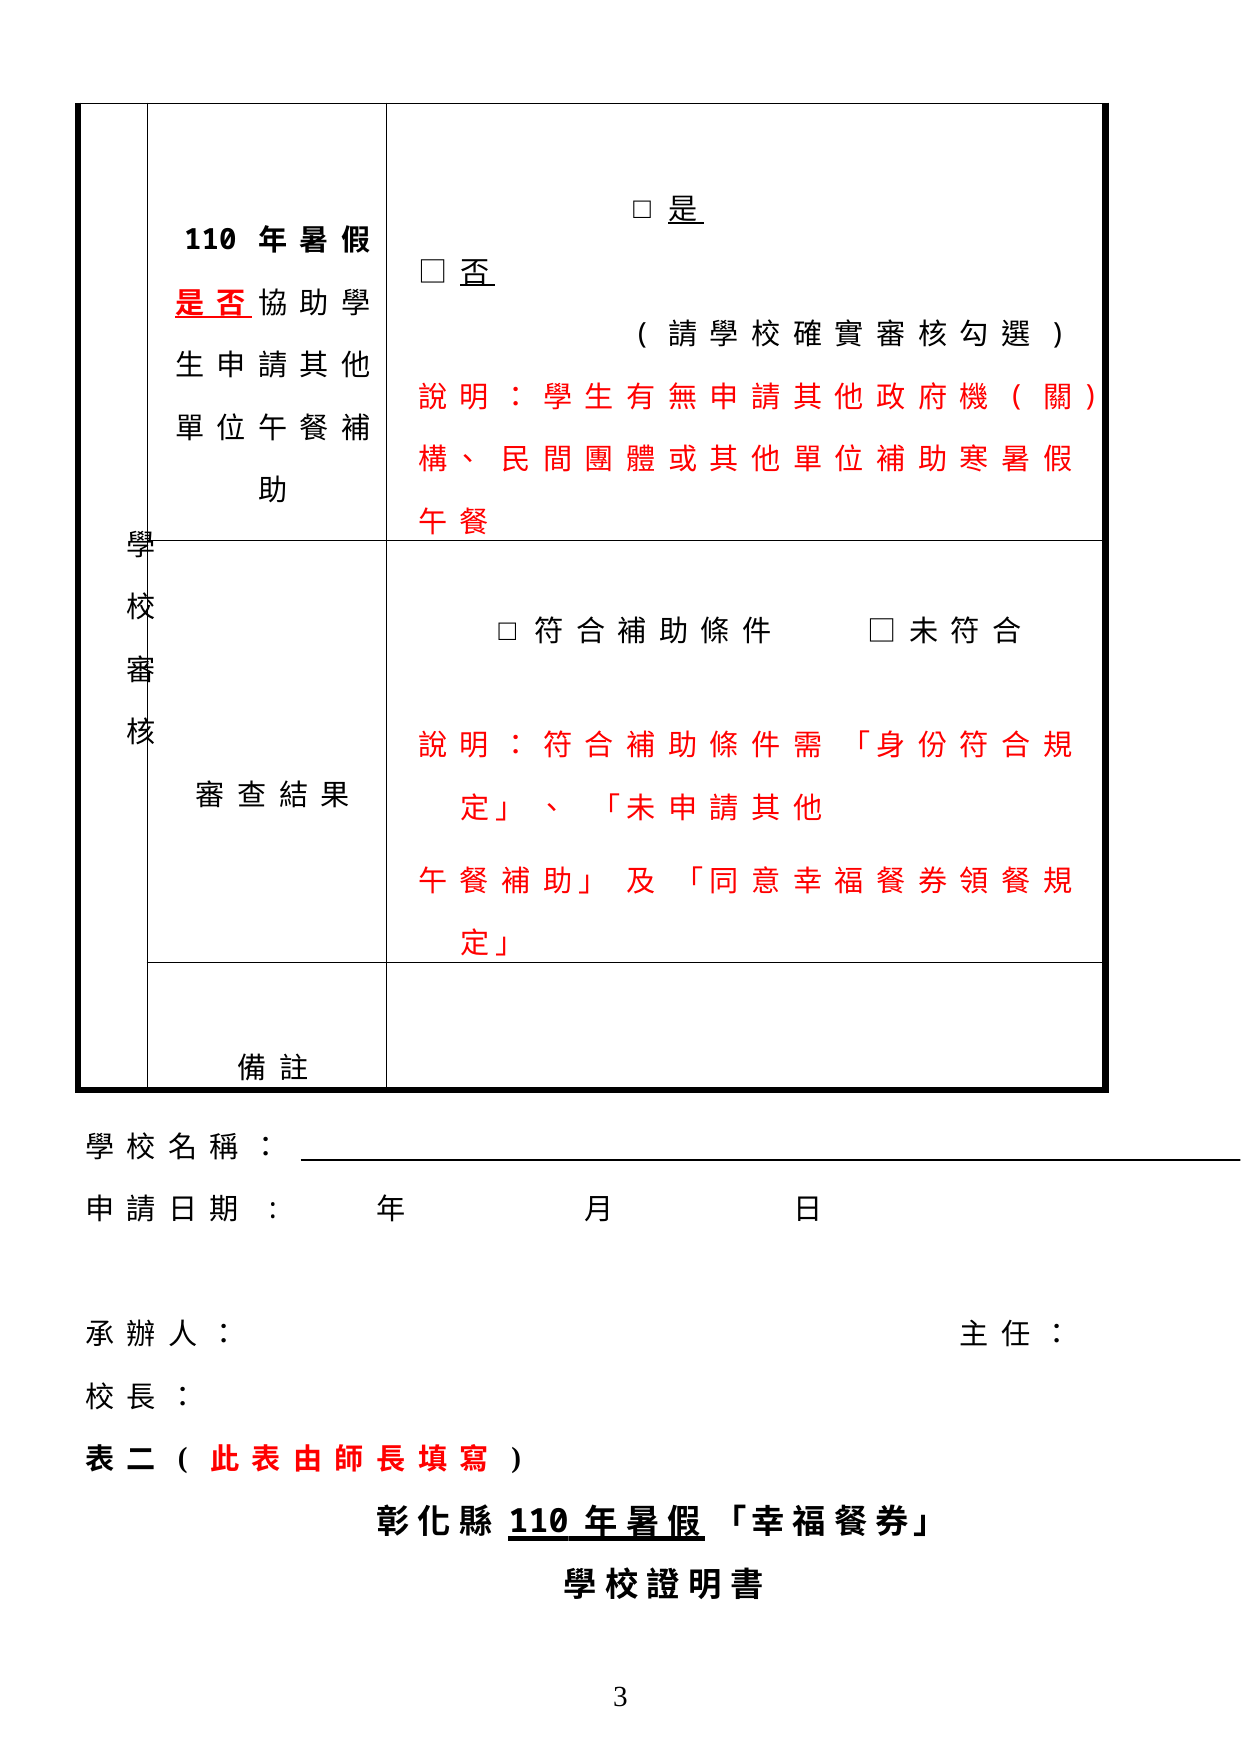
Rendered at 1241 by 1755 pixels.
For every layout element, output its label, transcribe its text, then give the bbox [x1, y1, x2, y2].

text 表二(此表由師長填寫) [78, 1415, 1240, 1478]
text 學校證明書 [78, 1540, 1240, 1603]
table_cell 學校審核 [81, 104, 147, 1087]
table_cell □符合補助條件 □未符合 說明：符合補助條件需「身份符合規定」、「未申請其他 午餐補助」及「同意幸福餐券領餐規定」 [387, 541, 1102, 962]
table_cell [387, 963, 1102, 1087]
table_cell 110年暑假是否協助學生申請其他單位午餐補助 [148, 104, 386, 540]
table_cell □是 □否 (請學校確實審核勾選) 說明：學生有無申請其他政府機(關)構、民間團體或其他單位補助寒暑假午餐 [387, 104, 1102, 540]
table_cell 審查結果 [148, 541, 386, 962]
text 學校名稱： 申請日期: 年 月 日 [78, 1103, 1240, 1228]
table_cell 備註 [148, 963, 386, 1087]
text 承辦人： 主任： 校長： [78, 1290, 1162, 1415]
text 彰化縣110年暑假「幸福餐券」 [78, 1478, 1240, 1540]
